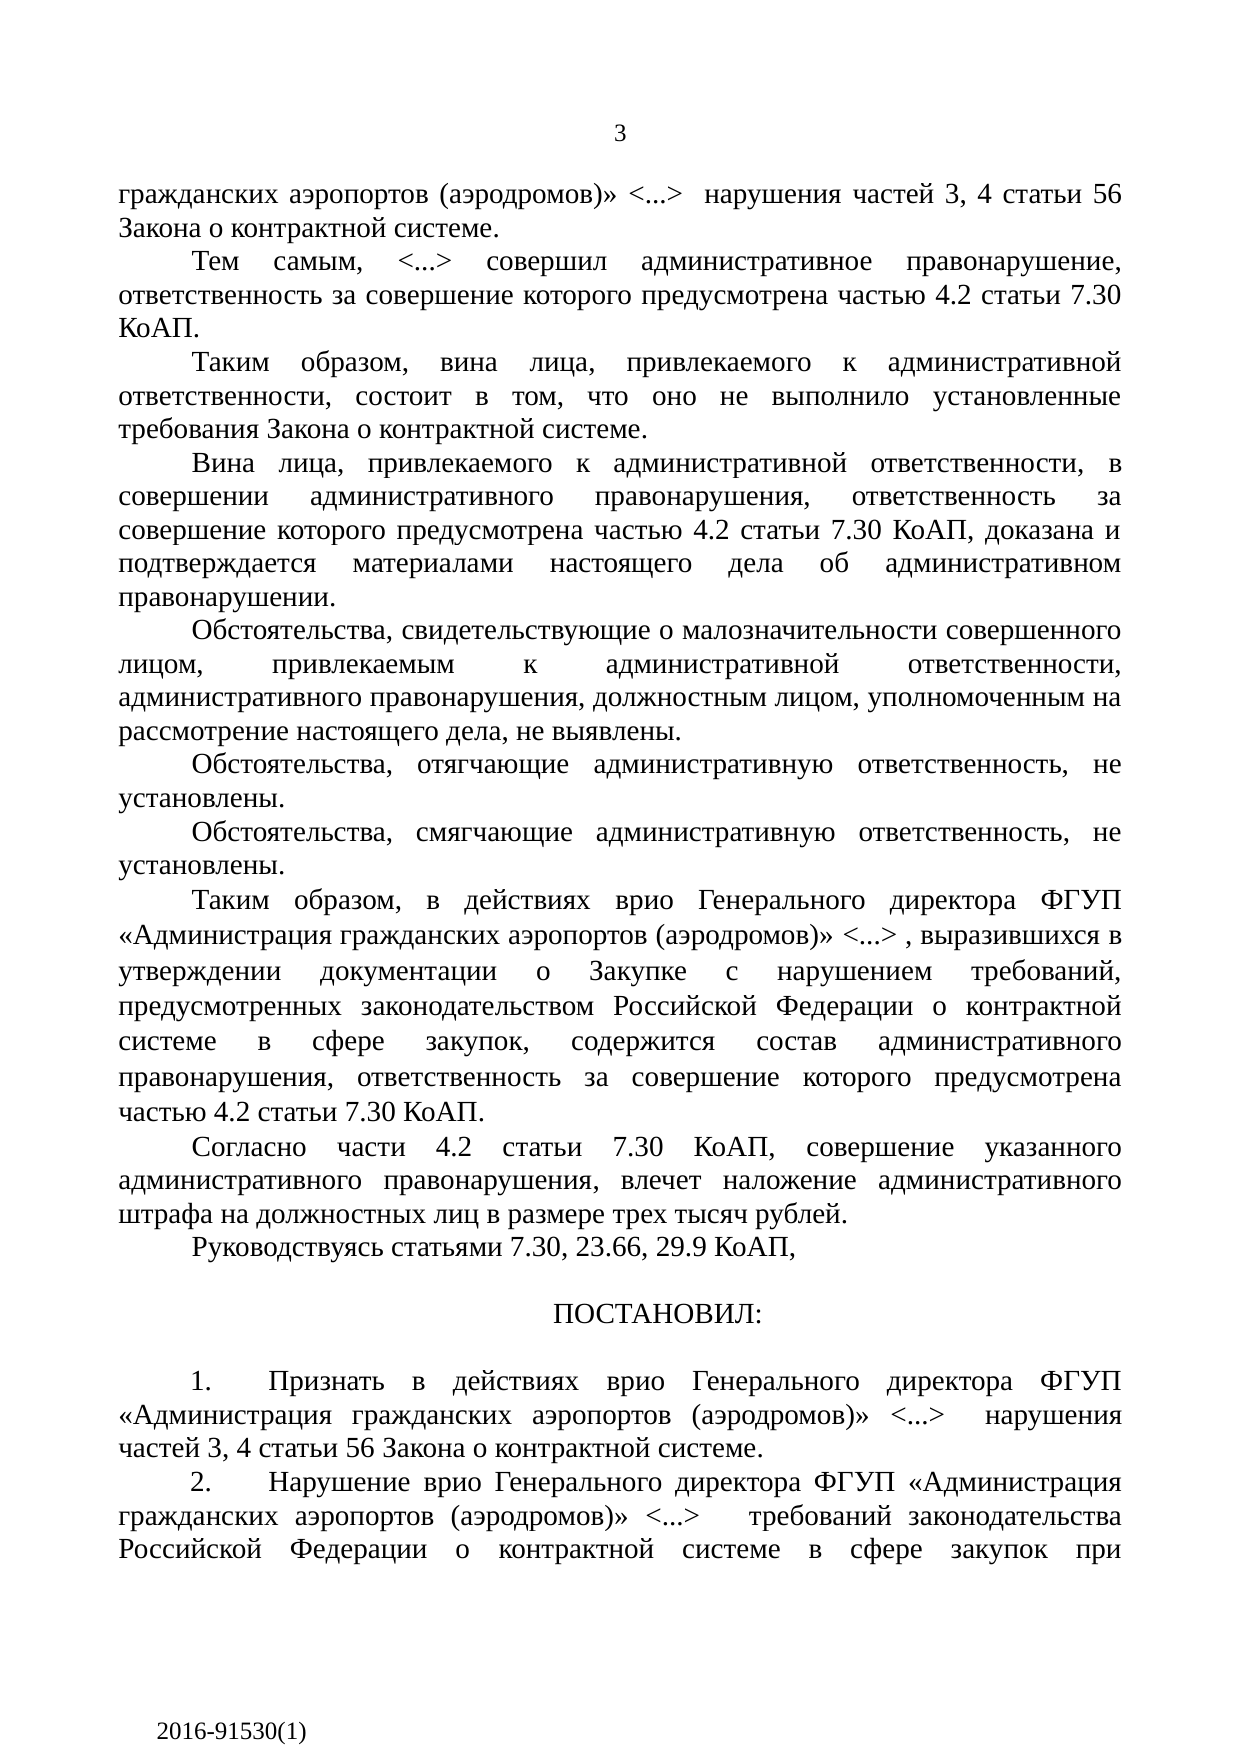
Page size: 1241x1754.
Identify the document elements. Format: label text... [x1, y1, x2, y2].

text Обстоятельства, свидетельствующие о малозначительности совершенного лицом, привлекаемым к административной ответственности, административного правонарушения, должностным лицом, уполномоченным на рассмотрение настоящего дела, не выявлены. [118, 612, 1122, 747]
text ПОСТАНОВИЛ: [118, 1296, 1122, 1330]
text Тем самым, <...> совершил административное правонарушение, ответственность за совершение которого предусмотрена частью 4.2 статьи 7.30 КоАП. [118, 243, 1122, 344]
text Таким образом, в действиях врио Генерального директора ФГУП «Администрация гражданских аэропортов (аэродромов)» <...> , выразившихся в утверждении документации о Закупке с нарушением требований, предусмотренных законодательством Российской Федерации о контрактной системе в сфере закупок, содержится состав административного правонарушения, ответственность за совершение которого предусмотрена частью 4.2 статьи 7.30 КоАП. [118, 881, 1122, 1129]
text Таким образом, вина лица, привлекаемого к административной ответственности, состоит в том, что оно не выполнило установленные требования Закона о контрактной системе. [118, 344, 1122, 445]
list Признать в действиях врио Генерального директора ФГУП «Администрация гражданских аэропортов (аэродромов)» <...> нарушения частей 3, 4 статьи 56 Закона о контрактной системе. [118, 1363, 1122, 1464]
text гражданских аэропортов (аэродромов)» <...> нарушения частей 3, 4 статьи 56 Закона о контрактной системе. [118, 176, 1122, 243]
text Согласно части 4.2 статьи 7.30 КоАП, совершение указанного административного правонарушения, влечет наложение административного штрафа на должностных лиц в размере трех тысяч рублей. [118, 1129, 1122, 1229]
list Нарушение врио Генерального директора ФГУП «Администрация гражданских аэропортов (аэродромов)» <...> требований законодательства Российской Федерации о контрактной системе в сфере закупок при [118, 1464, 1122, 1565]
text Вина лица, привлекаемого к административной ответственности, в совершении административного правонарушения, ответственность за совершение которого предусмотрена частью 4.2 статьи 7.30 КоАП, доказана и подтверждается материалами настоящего дела об административном правонарушении. [118, 445, 1122, 612]
text Руководствуясь статьями 7.30, 23.66, 29.9 КоАП, [118, 1229, 1122, 1263]
text Обстоятельства, смягчающие административную ответственность, не установлены. [118, 814, 1122, 881]
text Обстоятельства, отягчающие административную ответственность, не установлены. [118, 747, 1122, 814]
